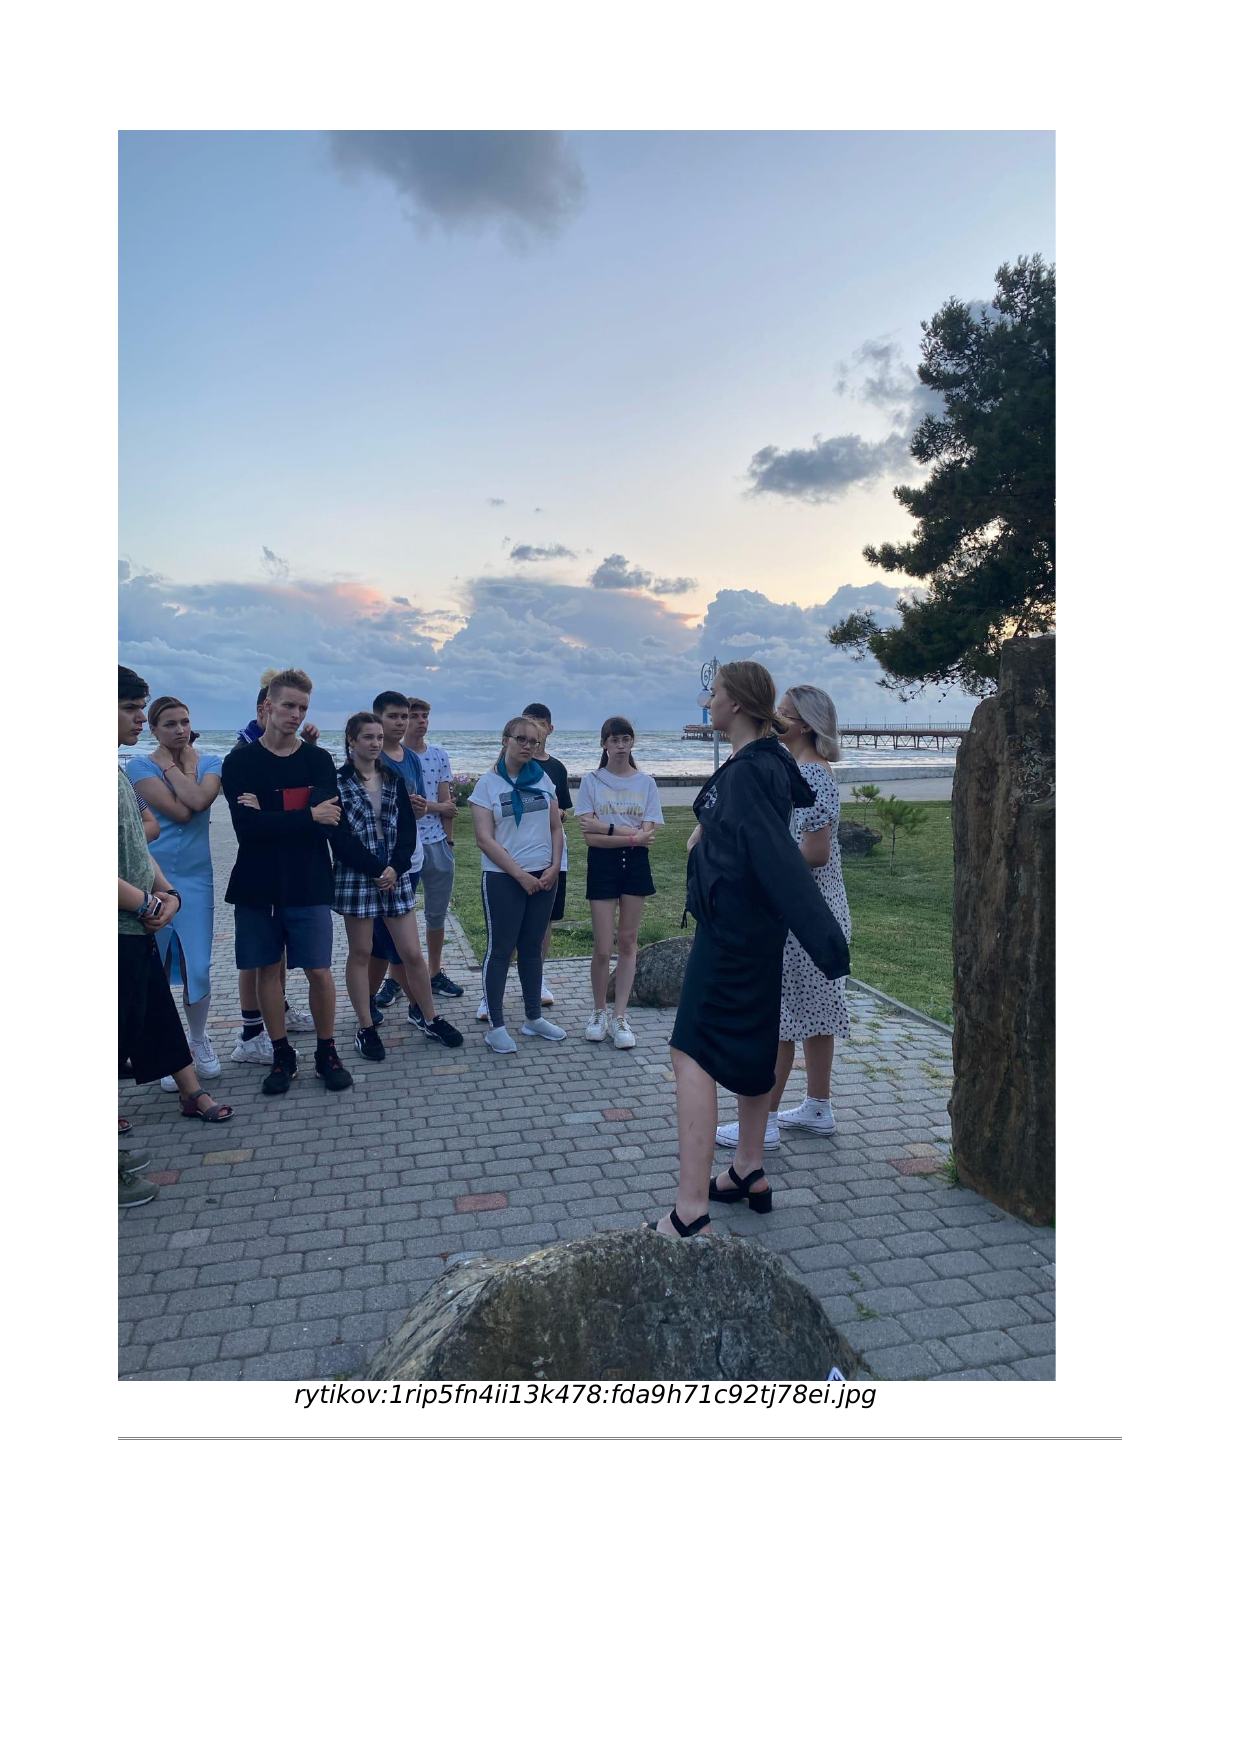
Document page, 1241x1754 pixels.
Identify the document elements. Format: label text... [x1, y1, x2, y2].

text rytikov:1rip5fn4ii13k478:fda9h71c92tj78ei.jpg [118, 1381, 1056, 1410]
picture [118, 130, 1056, 1381]
